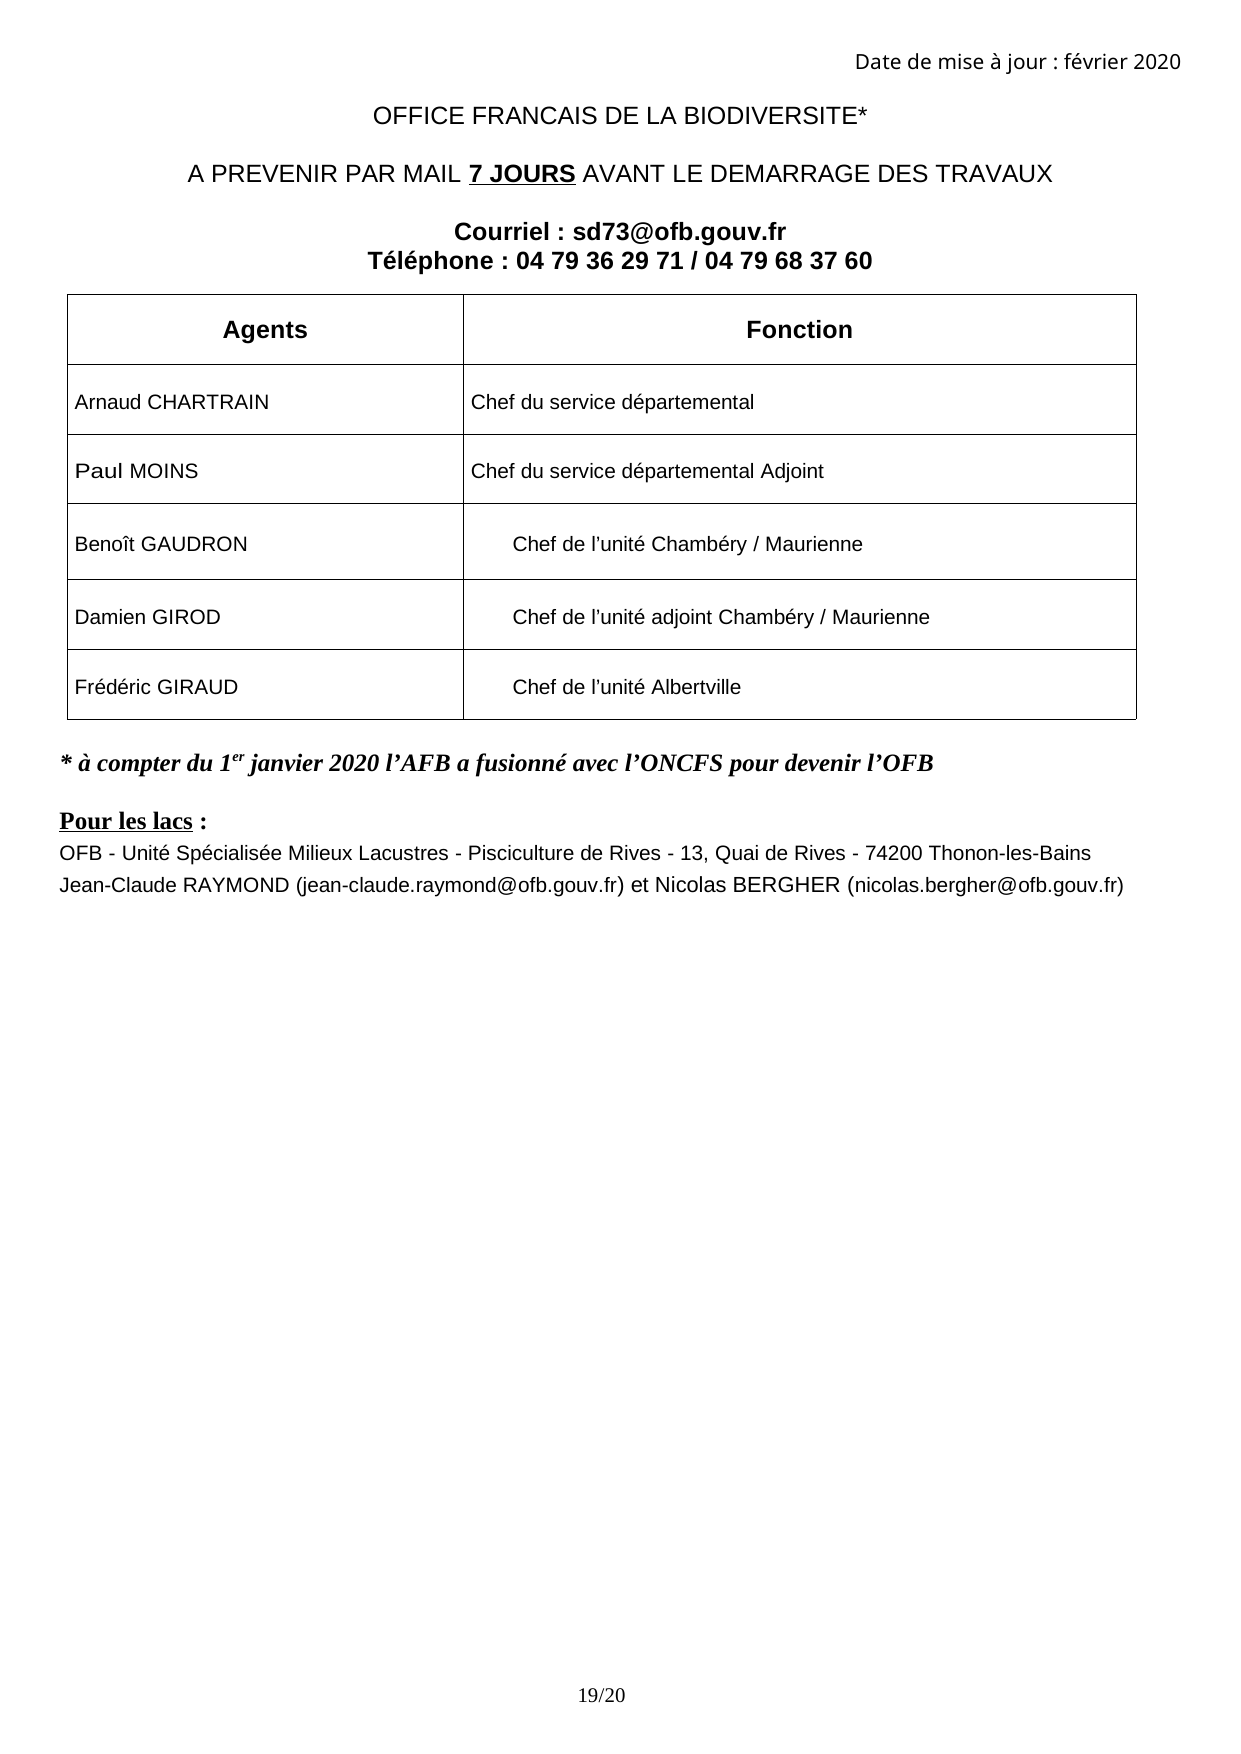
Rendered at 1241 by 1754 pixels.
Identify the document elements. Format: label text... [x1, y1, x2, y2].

table_cell Chef du service départemental [464, 365, 1136, 433]
subtitle A PREVENIR PAR MAIL 7 JOURS AVANT LE DEMARRAGE DES TRAVAUX [59, 159, 1181, 188]
text Courriel : sd73@ofb.gouv.fr [59, 217, 1181, 246]
table_cell Arnaud CHARTRAIN [68, 365, 463, 433]
table_cell Benoît GAUDRON [68, 504, 463, 579]
table_cell Chef du service départemental Adjoint [464, 435, 1136, 503]
subtitle OFFICE FRANCAIS DE LA BIODIVERSITE* [59, 101, 1181, 130]
text Téléphone : 04 79 36 29 71 / 04 79 68 37 60 [59, 246, 1181, 275]
text Jean-Claude RAYMOND (jean-claude.raymond@ofb.gouv.fr) et Nicolas BERGHER (nicolas.bergher@ofb.gouv.fr) [59, 871, 1181, 897]
table_cell Chef de l’unité Chambéry / Maurienne [464, 504, 1136, 579]
table_cell Damien GIROD [68, 580, 463, 649]
table_header Fonction [464, 295, 1136, 364]
table_header Agents [68, 295, 463, 364]
table_cell Paul MOINS [68, 435, 463, 503]
table_cell Chef de l’unité Albertville [464, 650, 1136, 718]
text OFB - Unité Spécialisée Milieux Lacustres - Pisciculture de Rives - 13, Quai de Rives - 74200 Thonon-les-Bains [59, 841, 1181, 865]
table_cell Frédéric GIRAUD [68, 650, 463, 718]
table_cell Chef de l’unité adjoint Chambéry / Maurienne [464, 580, 1136, 649]
text Pour les lacs : [59, 806, 1181, 835]
text * à compter du 1er janvier 2020 l’AFB a fusionné avec l’ONCFS pour devenir l’OFB [59, 748, 1181, 777]
